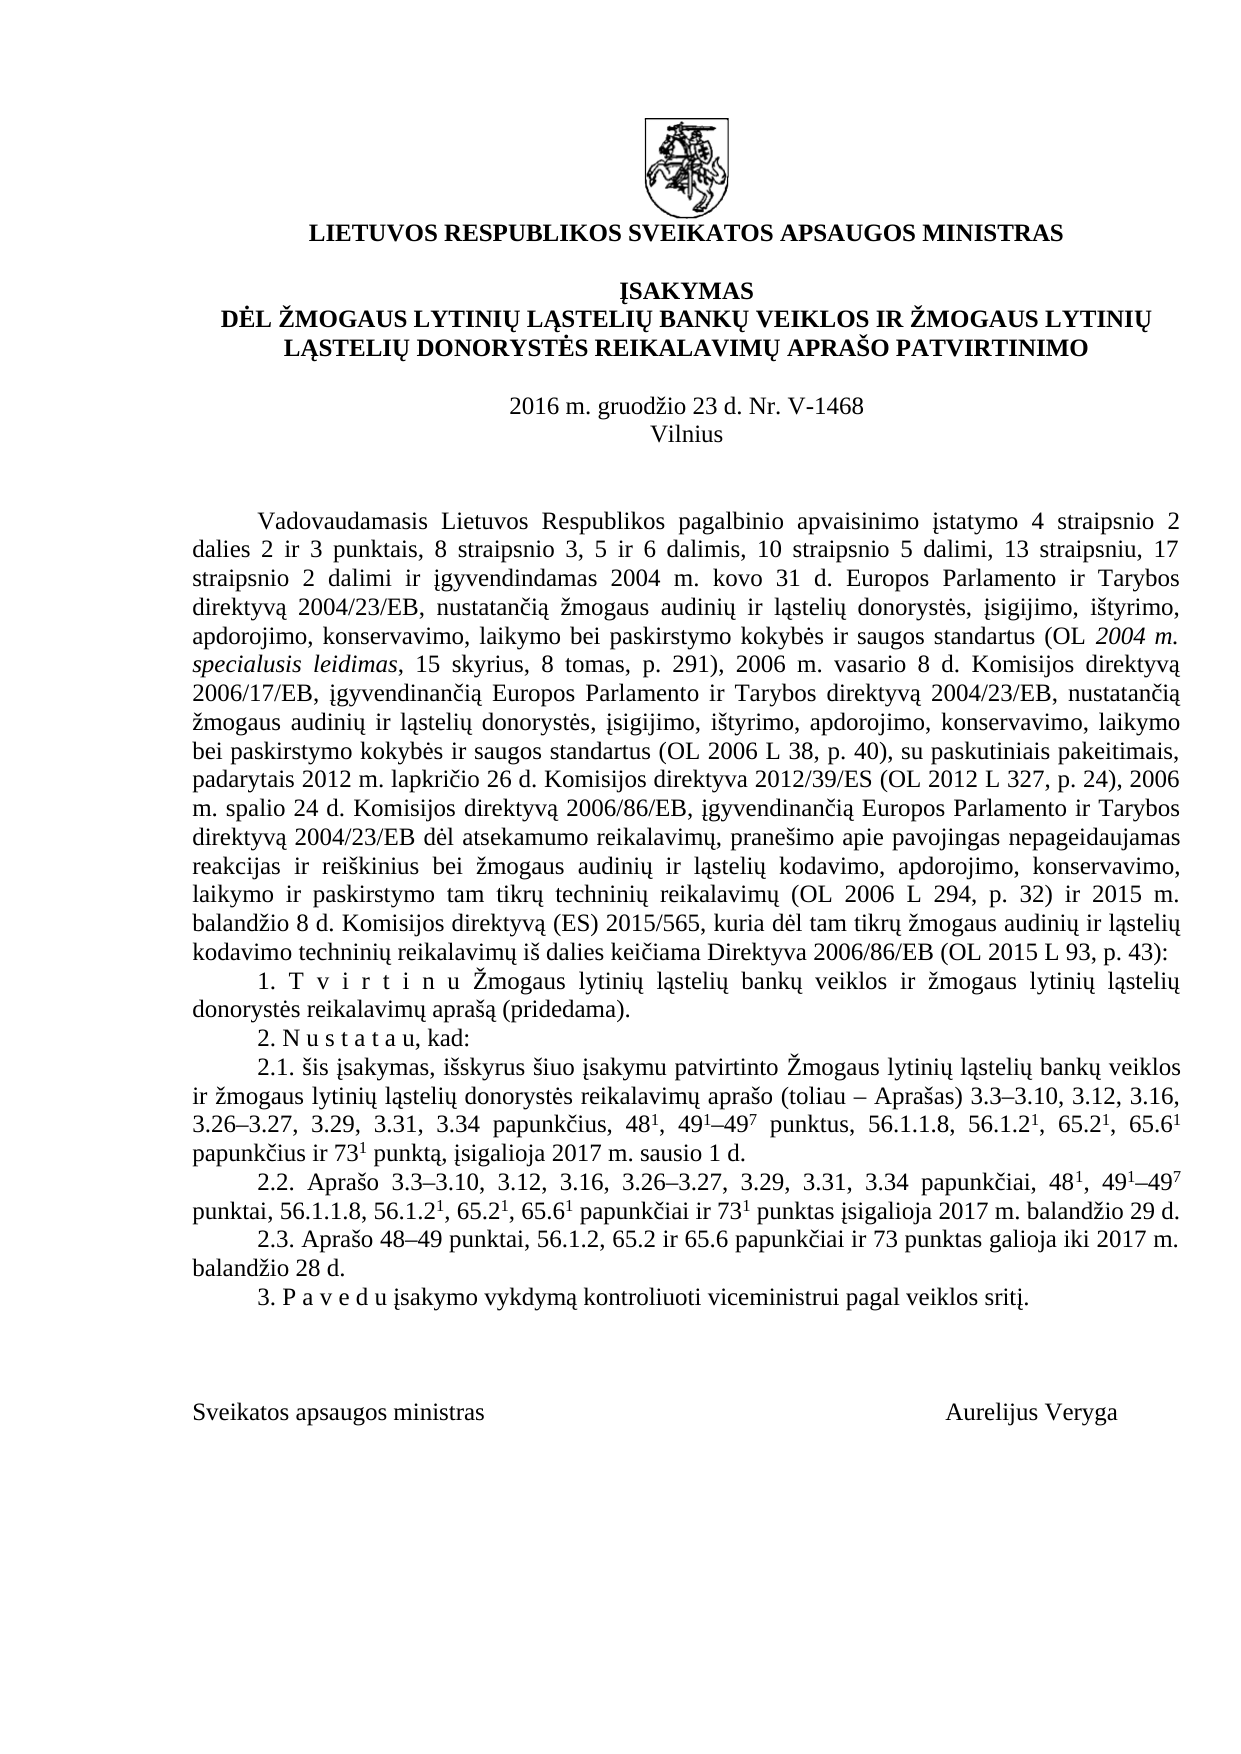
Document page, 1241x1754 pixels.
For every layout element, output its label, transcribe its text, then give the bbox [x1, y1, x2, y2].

text 2. N u s t a t a u, kad: [192, 1023, 1181, 1052]
text Vadovaudamasis Lietuvos Respublikos pagalbinio apvaisinimo įstatymo 4 straipsnio 2 dalies 2 ir 3 punktais, 8 straipsnio 3, 5 ir 6 dalimis, 10 straipsnio 5 dalimi, 13 straipsniu, 17 straipsnio 2 dalimi ir įgyvendindamas 2004 m. kovo 31 d. Europos Parlamento ir Tarybos direktyvą 2004/23/EB, nustatančią žmogaus audinių ir ląstelių donorystės, įsigijimo, ištyrimo, apdorojimo, konservavimo, laikymo bei paskirstymo kokybės ir saugos standartus (OL 2004 m. specialusis leidimas, 15 skyrius, 8 tomas, p. 291), 2006 m. vasario 8 d. Komisijos direktyvą 2006/17/EB, įgyvendinančią Europos Parlamento ir Tarybos direktyvą 2004/23/EB, nustatančią žmogaus audinių ir ląstelių donorystės, įsigijimo, ištyrimo, apdorojimo, konservavimo, laikymo bei paskirstymo kokybės ir saugos standartus (OL 2006 L 38, p. 40), su paskutiniais pakeitimais, padarytais 2012 m. lapkričio 26 d. Komisijos direktyva 2012/39/ES (OL 2012 L 327, p. 24), 2006 m. spalio 24 d. Komisijos direktyvą 2006/86/EB, įgyvendinančią Europos Parlamento ir Tarybos direktyvą 2004/23/EB dėl atsekamumo reikalavimų, pranešimo apie pavojingas nepageidaujamas reakcijas ir reiškinius bei žmogaus audinių ir ląstelių kodavimo, apdorojimo, konservavimo, laikymo ir paskirstymo tam tikrų techninių reikalavimų (OL 2006 L 294, p. 32) ir 2015 m. balandžio 8 d. Komisijos direktyvą (ES) 2015/565, kuria dėl tam tikrų žmogaus audinių ir ląstelių kodavimo techninių reikalavimų iš dalies keičiama Direktyva 2006/86/EB (OL 2015 L 93, p. 43): [192, 506, 1181, 966]
text DĖL ŽMOGAUS LYTINIŲ LĄSTELIŲ BANKŲ VEIKLOS IR ŽMOGAUS LYTINIŲ LĄSTELIŲ DONORYSTĖS REIKALAVIMŲ APRAŠO PATVIRTINIMO [192, 304, 1181, 362]
text 1. T v i r t i n u Žmogaus lytinių ląstelių bankų veiklos ir žmogaus lytinių ląstelių donorystės reikalavimų aprašą (pridedama). [192, 966, 1181, 1023]
text LIETUVOS RESPUBLIKOS SVEIKATOS APSAUGOS MINISTRAS [192, 218, 1181, 247]
text 2.2. Aprašo 3.3–3.10, 3.12, 3.16, 3.26–3.27, 3.29, 3.31, 3.34 papunkčiai, 481, 491–497 punktai, 56.1.1.8, 56.1.21, 65.21, 65.61 papunkčiai ir 731 punktas įsigalioja 2017 m. balandžio 29 d. [192, 1167, 1181, 1224]
text 2016 m. gruodžio 23 d. Nr. V-1468 [192, 391, 1181, 419]
text Sveikatos apsaugos ministras Aurelijus Veryga [192, 1397, 1178, 1426]
text Vilnius [192, 419, 1181, 448]
text ĮSAKYMAS [192, 276, 1181, 304]
text 2.3. Aprašo 48–49 punktai, 56.1.2, 65.2 ir 65.6 papunkčiai ir 73 punktas galioja iki 2017 m. balandžio 28 d. [192, 1224, 1181, 1282]
text 2.1. šis įsakymas, išskyrus šiuo įsakymu patvirtinto Žmogaus lytinių ląstelių bankų veiklos ir žmogaus lytinių ląstelių donorystės reikalavimų aprašo (toliau – Aprašas) 3.3–3.10, 3.12, 3.16, 3.26–3.27, 3.29, 3.31, 3.34 papunkčius, 481, 491–497 punktus, 56.1.1.8, 56.1.21, 65.21, 65.61 papunkčius ir 731 punktą, įsigalioja 2017 m. sausio 1 d. [192, 1052, 1181, 1167]
text 3. P a v e d u įsakymo vykdymą kontroliuoti viceministrui pagal veiklos sritį. [192, 1282, 1181, 1311]
